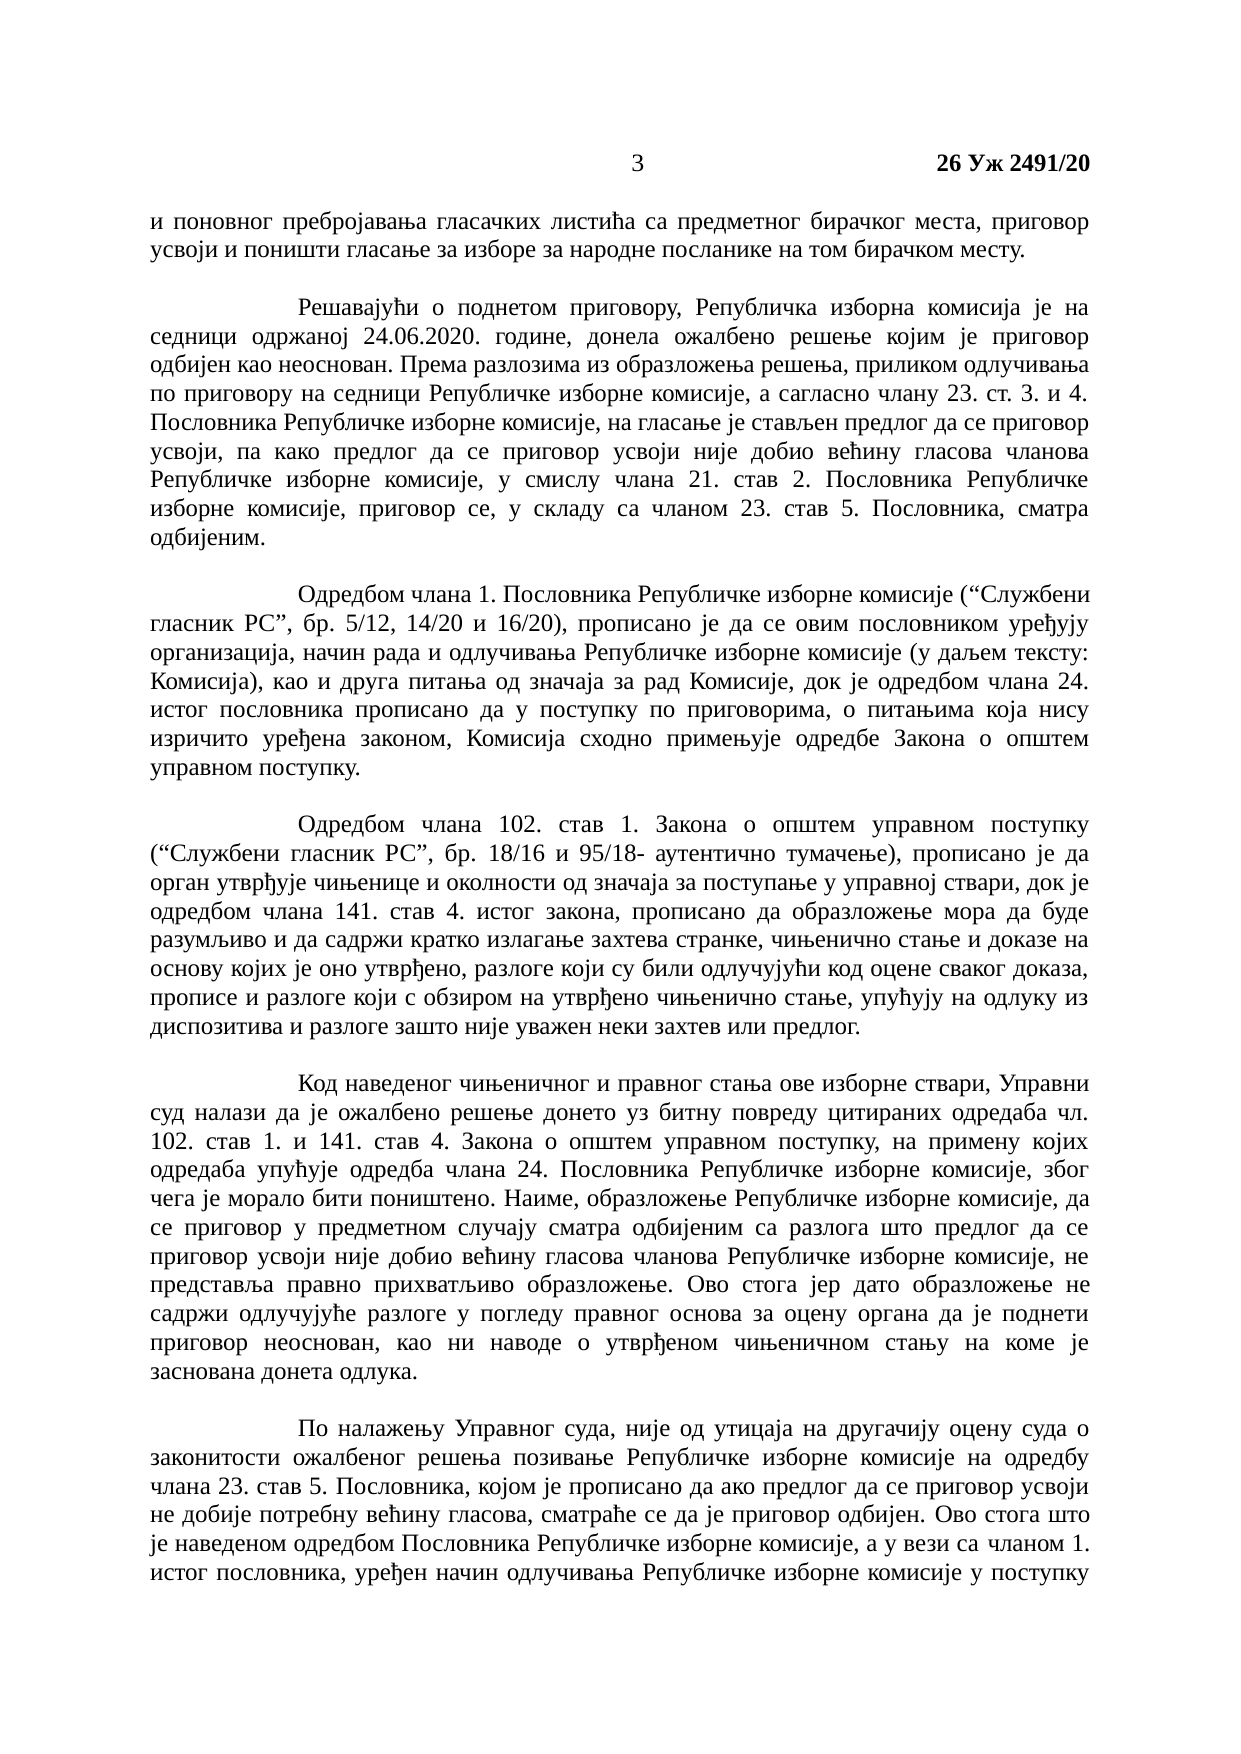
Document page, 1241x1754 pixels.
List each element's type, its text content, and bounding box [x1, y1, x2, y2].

text По налажењу Управног суда, није од утицаја на другачију оцену суда о законитости ожалбеног решења позивање Републичке изборне комисије на одредбу члана 23. став 5. Пословника, којом је прописано да ако предлог да се приговор усвоји не добије потребну већину гласова, сматраће се да је приговор одбијен. Ово стога што је наведеном одредбом Пословника Републичке изборне комисије, а у вези са чланом 1. истог пословника, уређен начин одлучивања Републичке изборне комисије у поступку [150, 1413, 1090, 1586]
text Код наведеног чињеничног и правног стања ове изборне ствари, Управни суд налази да је ожалбено решење донето уз битну повреду цитираних одредаба чл. 102. став 1. и 141. став 4. Закона о општем управном поступку, на примену којих одредаба упућује одредба члана 24. Пословника Републичке изборне комисије, због чега је морало бити поништено. Наиме, образложење Републичке изборне комисије, да се приговор у предметном случају сматра одбијеним са разлога што предлог да се приговор усвоји није добио већину гласова чланова Републичке изборне комисије, не представља правно прихватљиво образложење. Ово стога јер дато образложење не садржи одлучујуће разлоге у погледу правног основа за оцену органа да је поднети приговор неоснован, као ни наводе о утврђеном чињеничном стању на коме је заснована донета одлука. [150, 1068, 1090, 1384]
text Решавајући о поднетом приговору, Републичка изборна комисија је на седници одржаној 24.06.2020. године, донела ожалбено решење којим је приговор одбијен као неоснован. Према разлозима из образложења решења, приликом одлучивања по приговору на седници Републичке изборне комисије, а сагласно члану 23. ст. 3. и 4. Пословника Републичке изборне комисије, на гласање је стављен предлог да се приговор усвоји, па како предлог да се приговор усвоји није добио већину гласова чланова Републичке изборне комисије, у смислу члана 21. став 2. Пословника Републичке изборне комисије, приговор се, у складу са чланом 23. став 5. Пословника, сматра одбијеним. [150, 292, 1090, 551]
text Одредбом члана 1. Пословника Републичке изборне комисије (“Службени гласник РС”, бр. 5/12, 14/20 и 16/20), прописано је да се овим пословником уређују организација, начин рада и одлучивања Републичке изборне комисије (у даљем тексту: Комисија), као и друга питања од значаја за рад Комисије, док је одредбом члана 24. истог пословника прописано да у поступку по приговорима, о питањима која нису изричито уређена законом, Комисија сходно примењује одредбе Закона о општем управном поступку. [150, 579, 1090, 781]
text Одредбом члана 102. став 1. Закона о општем управном поступку (“Службени гласник РС”, бр. 18/16 и 95/18- аутентично тумачење), прописано је да орган утврђује чињенице и околности од значаја за поступање у управној ствари, док је одредбом члана 141. став 4. истог закона, прописано да образложење мора да буде разумљиво и да садржи кратко излагање захтева странке, чињенично стање и доказе на основу којих је оно утврђено, разлоге који су били одлучујући код оцене сваког доказа, прописе и разлоге који с обзиром на утврђено чињенично стање, упућују на одлуку из диспозитива и разлоге зашто није уважен неки захтев или предлог. [150, 809, 1090, 1039]
text и поновног пребројавања гласачких листића са предметног бирачког места, приговор усвоји и поништи гласање за изборе за народне посланике на том бирачком месту. [150, 206, 1090, 263]
